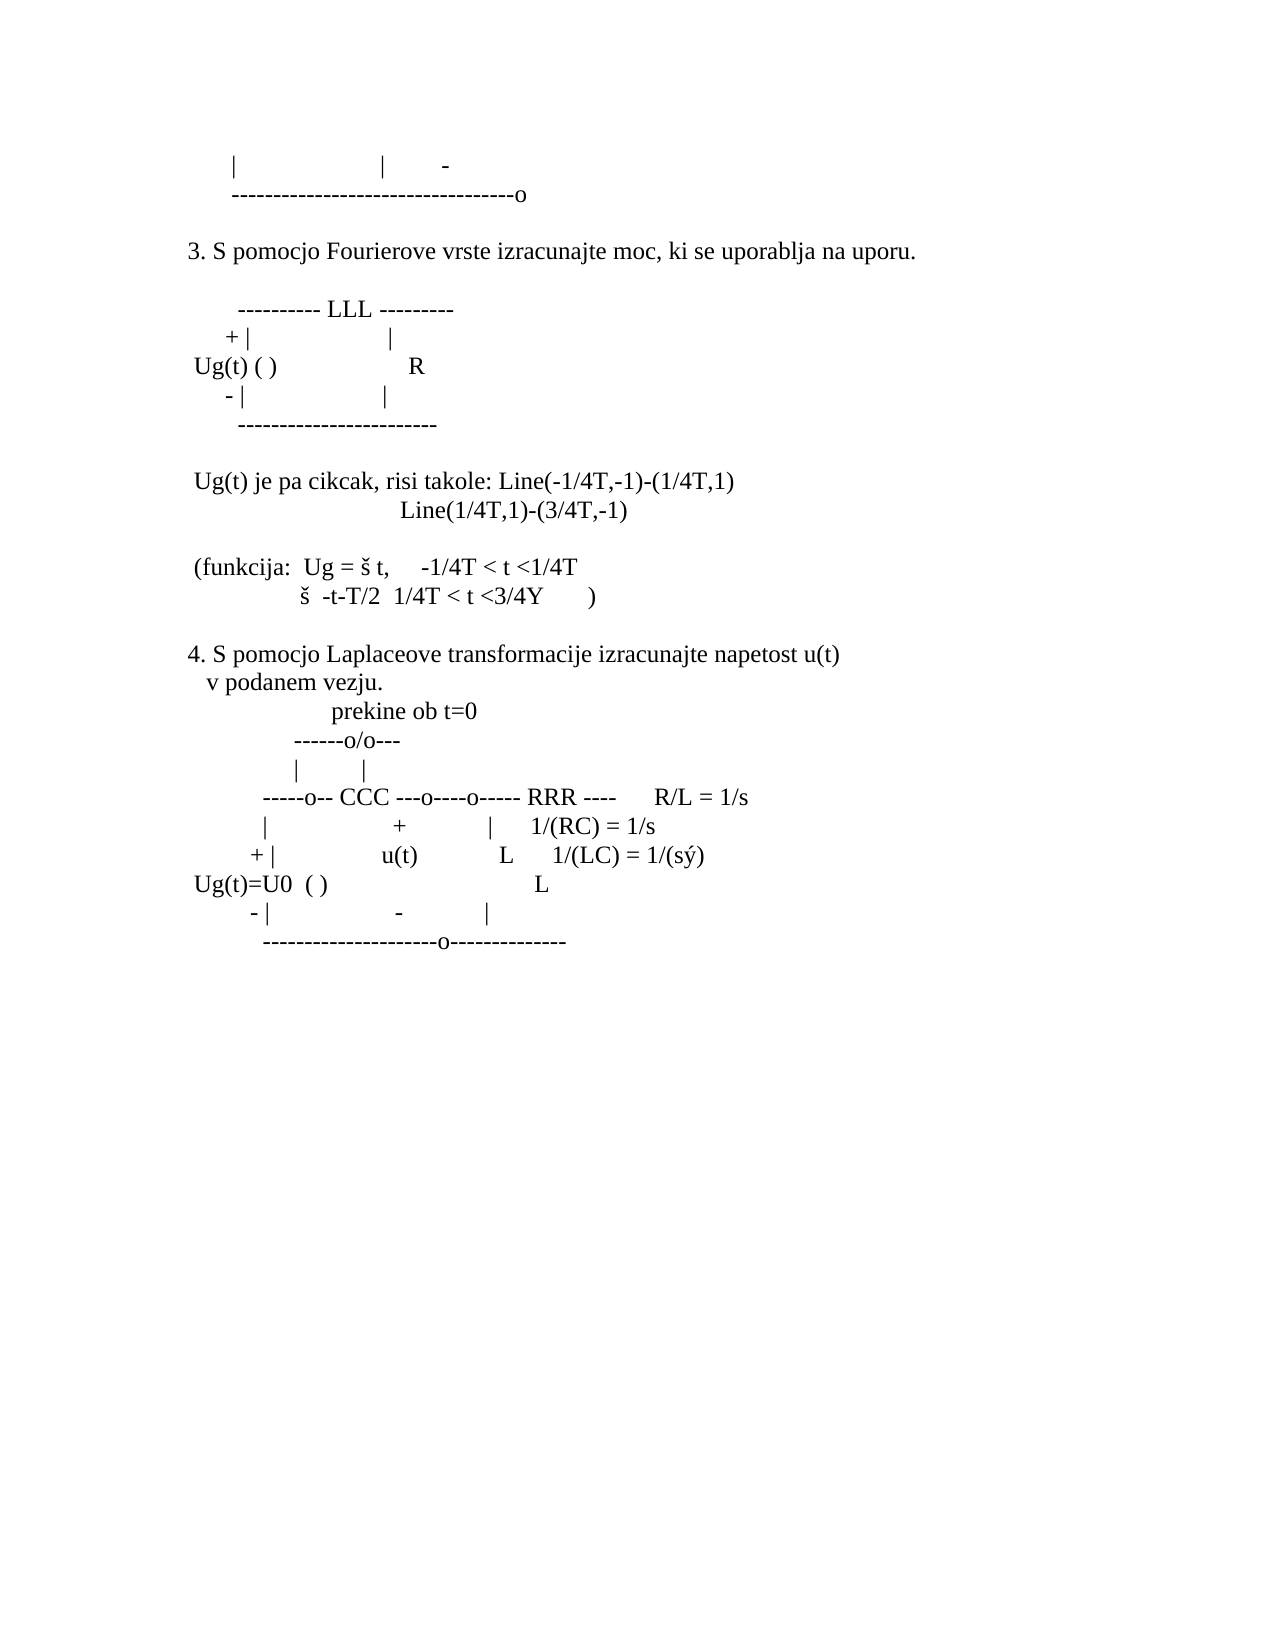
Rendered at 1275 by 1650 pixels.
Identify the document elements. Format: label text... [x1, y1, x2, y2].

text Ug(t) ( ) R [187, 351, 1087, 380]
text - | - | [187, 897, 1087, 926]
text | + | 1/(RC) = 1/s [187, 811, 1087, 840]
text - | | [187, 380, 1087, 409]
text (funkcija: Ug = š t, -1/4T < t <1/4T [187, 552, 1087, 581]
text ---------------------o-------------- [187, 926, 1087, 955]
text | | [187, 754, 1087, 782]
text + | | [187, 322, 1087, 351]
text v podanem vezju. [187, 667, 1087, 696]
text Ug(t)=U0 ( ) L [187, 869, 1087, 897]
text Ug(t) je pa cikcak, risi takole: Line(-1/4T,-1)-(1/4T,1) [187, 466, 1087, 495]
text Line(1/4T,1)-(3/4T,-1) [187, 495, 1087, 524]
text + | u(t) L 1/(LC) = 1/(sý) [187, 840, 1087, 869]
text | | - [187, 150, 1087, 179]
text ------o/o--- [187, 725, 1087, 754]
text ------------------------ [187, 409, 1087, 437]
text ---------- LLL --------- [187, 294, 1087, 322]
text prekine ob t=0 [187, 696, 1087, 725]
text -----o-- CCC ---o----o----- RRR ---- R/L = 1/s [187, 782, 1087, 811]
text 3. S pomocjo Fourierove vrste izracunajte moc, ki se uporablja na uporu. [187, 236, 1087, 265]
text ----------------------------------o [187, 179, 1087, 207]
text 4. S pomocjo Laplaceove transformacije izracunajte napetost u(t) [187, 639, 1087, 667]
text š -t-T/2 1/4T < t <3/4Y ) [187, 581, 1087, 610]
